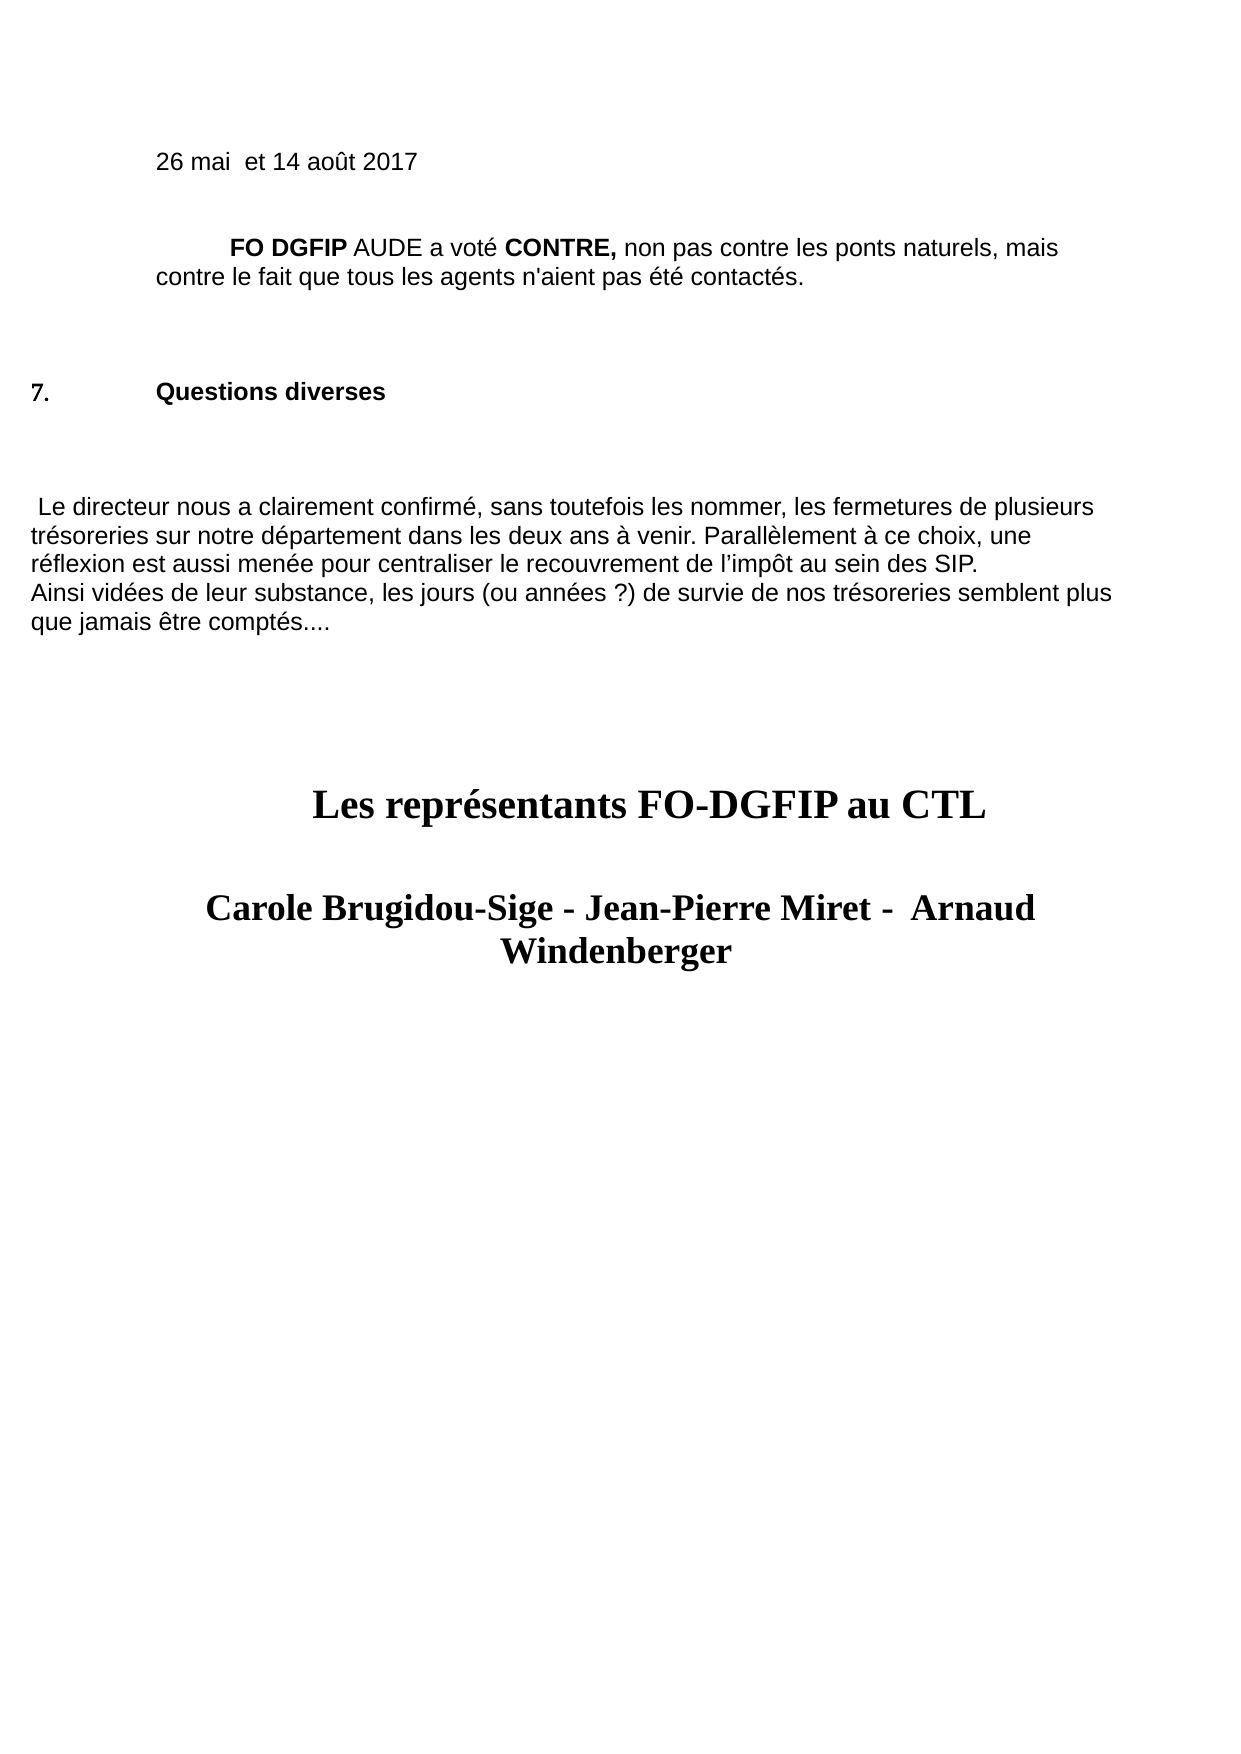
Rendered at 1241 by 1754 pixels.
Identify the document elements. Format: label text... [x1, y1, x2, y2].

text Le directeur nous a clairement confirmé, sans toutefois les nommer, les fermetures de plusieurs trésoreries sur notre département dans les deux ans à venir. Parallèlement à ce choix, une réflexion est aussi menée pour centraliser le recouvrement de l’impôt au sein des SIP. Ainsi vidées de leur substance, les jours (ou années ?) de survie de nos trésoreries semblent plus que jamais être comptés.... [31, 463, 1122, 636]
list FO DGFIP AUDE a voté CONTRE, non pas contre les ponts naturels, mais contre le fait que tous les agents n'aient pas été contactés. [148, 233, 1122, 291]
list 26 mai et 14 août 2017 [148, 147, 1122, 176]
subtitle Carole Brugidou-Sige - Jean-Pierre Miret - Arnaud Windenberger [118, 885, 1122, 971]
list Questions diverses [31, 377, 1122, 406]
subtitle Les représentants FO-DGFIP au CTL [118, 779, 1122, 827]
